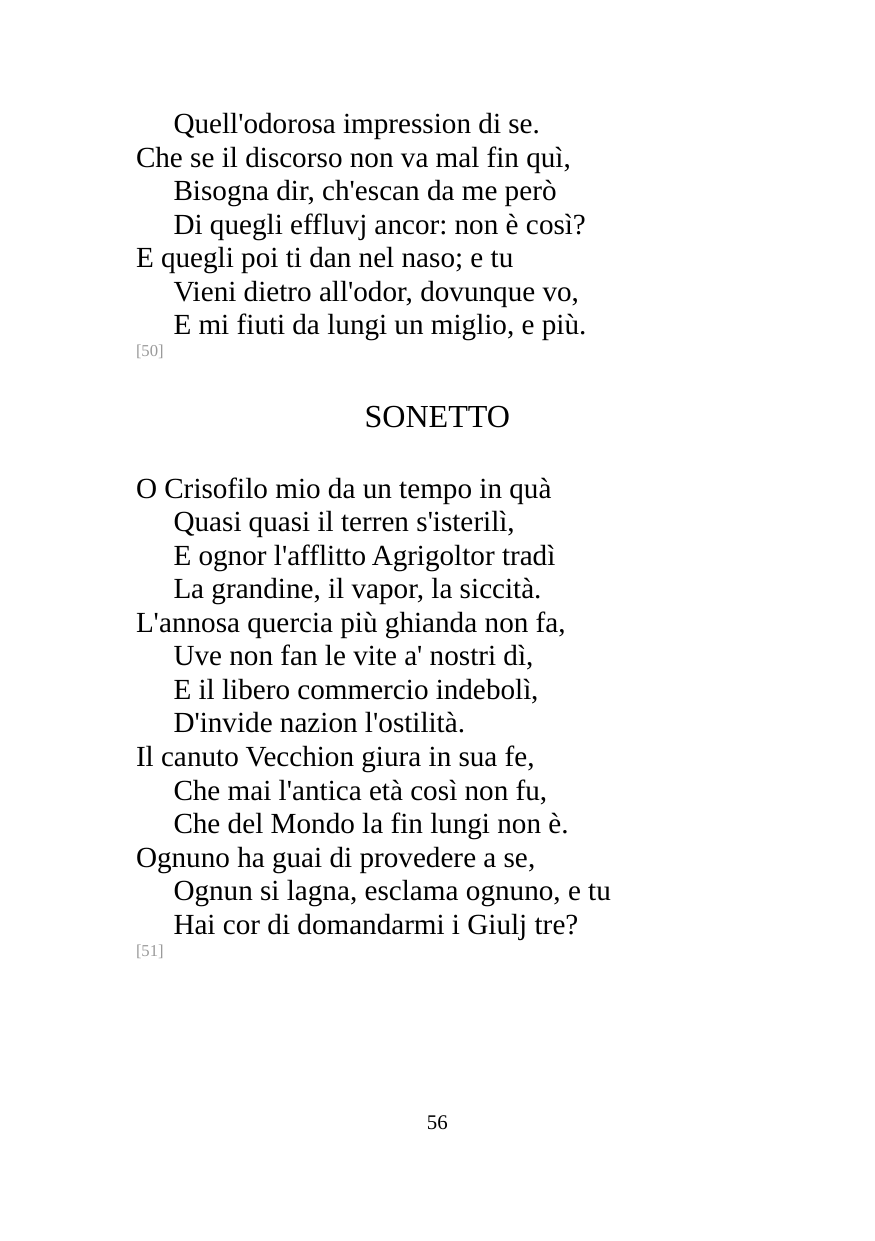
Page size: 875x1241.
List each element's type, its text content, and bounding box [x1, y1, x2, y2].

text Di quegli effluvj ancor: non è così? [144, 207, 768, 240]
text [51] [164, 940, 768, 959]
text Ognuno ha guai di provedere a se, [106, 840, 768, 873]
text D'invide nazion l'ostilità. [144, 706, 768, 739]
text E mi fiuti da lungi un miglio, e più. [144, 307, 768, 341]
text Hai cor di domandarmi i Giulj tre? [144, 907, 768, 940]
text Uve non fan le vite a' nostri dì, [144, 638, 768, 672]
text Vieni dietro all'odor, dovunque vo, [144, 274, 768, 307]
text Il canuto Vecchion giura in sua fe, [106, 739, 768, 773]
text [50] [106, 341, 136, 360]
text E il libero commercio indebolì, [144, 672, 768, 706]
text [51] [106, 940, 136, 959]
text La grandine, il vapor, la siccità. [144, 571, 768, 605]
text [50] [164, 341, 768, 360]
text Bisogna dir, ch'escan da me però [144, 173, 768, 207]
text Che mai l'antica età così non fu, [144, 773, 768, 806]
text Che del Mondo la fin lungi non è. [144, 806, 768, 840]
text O Crisofilo mio da un tempo in quà [106, 471, 768, 504]
text E quegli poi ti dan nel naso; e tu [106, 240, 768, 274]
text E ognor l'afflitto Agrigoltor tradì [144, 538, 768, 571]
text Quell'odorosa impression di se. [144, 106, 768, 140]
text L'annosa quercia più ghianda non fa, [106, 605, 768, 638]
text Che se il discorso non va mal fin quì, [106, 140, 768, 173]
text Ognun si lagna, esclama ognuno, e tu [144, 873, 768, 907]
text Quasi quasi il terren s'isterilì, [144, 504, 768, 538]
subtitle SONETTO [106, 397, 768, 434]
